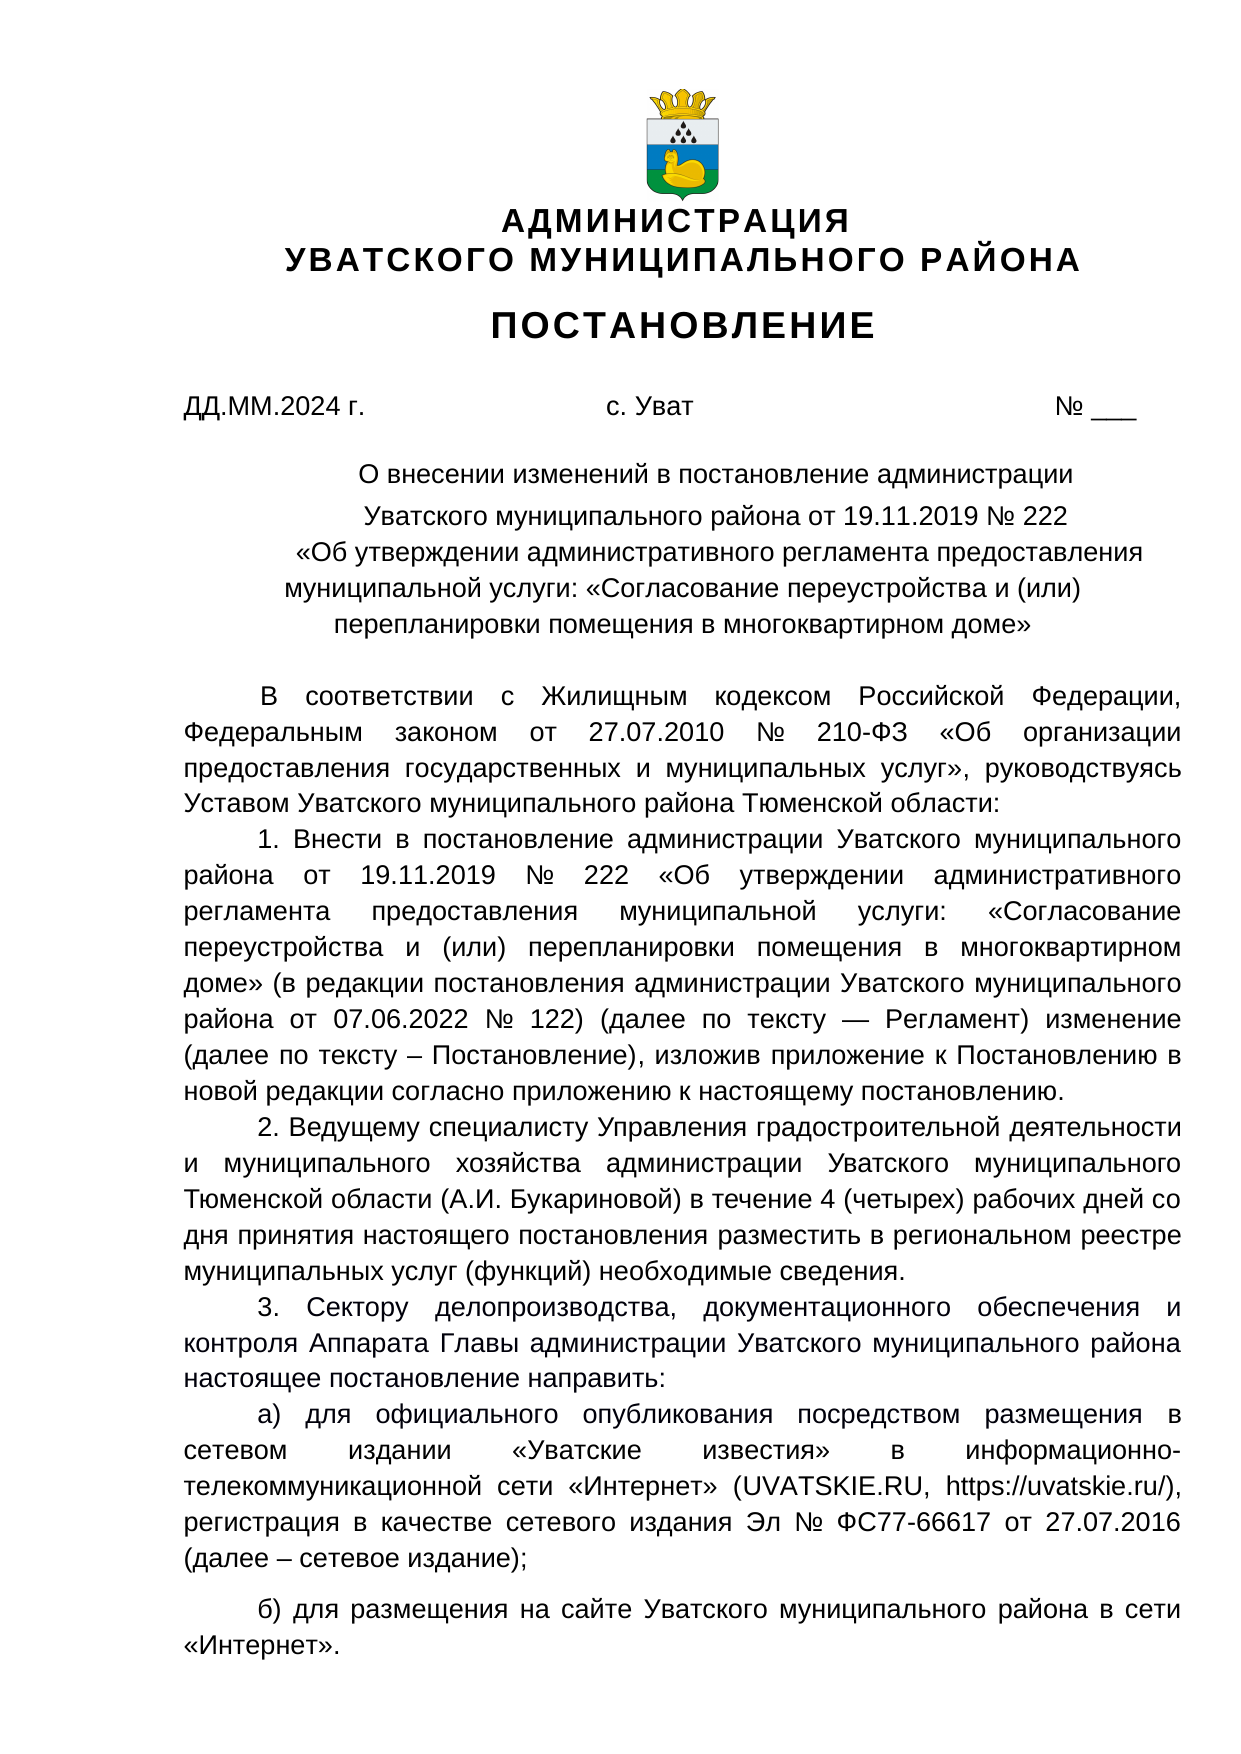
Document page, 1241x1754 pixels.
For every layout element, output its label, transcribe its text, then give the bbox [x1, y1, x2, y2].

text Администрация Уватского муниципального района [183, 202, 1182, 278]
text Постановление [183, 303, 1182, 347]
text ДД.ММ.2024 г. с. Уват № ___ [183, 390, 1182, 421]
text Уватского муниципального района от 19.11.2019 № 222 [183, 500, 1182, 531]
text 2. Ведущему специалисту Управления градостроительной деятельности и муниципального хозяйства администрации Уватского муниципального Тюменской области (А.И. Букариновой) в течение 4 (четырех) рабочих дней со дня принятия настоящего постановления разместить в региональном реестре муниципальных услуг (функций) необходимые сведения. [183, 1111, 1182, 1286]
picture [646, 89, 719, 202]
text б) для размещения на сайте Уватского муниципального района в сети «Интернет». [183, 1593, 1182, 1660]
text 1. Внести в постановление администрации Уватского муниципального района от 19.11.2019 № 222 «Об утверждении административного регламента предоставления муниципальной услуги: «Согласование переустройства и (или) перепланировки помещения в многоквартирном доме» (в редакции постановления администрации Уватского муниципального района от 07.06.2022 № 122) (далее по тексту — Регламент) изменение (далее по тексту – Постановление), изложив приложение к Постановлению в новой редакции согласно приложению к настоящему постановлению. [183, 823, 1182, 1106]
text 3. Сектору делопроизводства, документационного обеспечения и контроля Аппарата Главы администрации Уватского муниципального района настоящее постановление направить: [183, 1291, 1182, 1394]
text О внесении изменений в постановление администрации [183, 458, 1182, 489]
text «Об утверждении административного регламента предоставления муниципальной услуги: «Согласование переустройства и (или) перепланировки помещения в многоквартирном доме» [183, 536, 1182, 639]
text а) для официального опубликования посредством размещения в сетевом издании «Уватские известия» в информационно-телекоммуникационной сети «Интернет» (UVATSKIE.RU, https://uvatskie.ru/), регистрация в качестве сетевого издания Эл № ФС77-66617 от 27.07.2016 (далее – сетевое издание); [183, 1398, 1182, 1573]
text В соответствии с Жилищным кодексом Российской Федерации, Федеральным законом от 27.07.2010 № 210-ФЗ «Об организации предоставления государственных и муниципальных услуг», руководствуясь Уставом Уватского муниципального района Тюменской области: [183, 680, 1182, 819]
